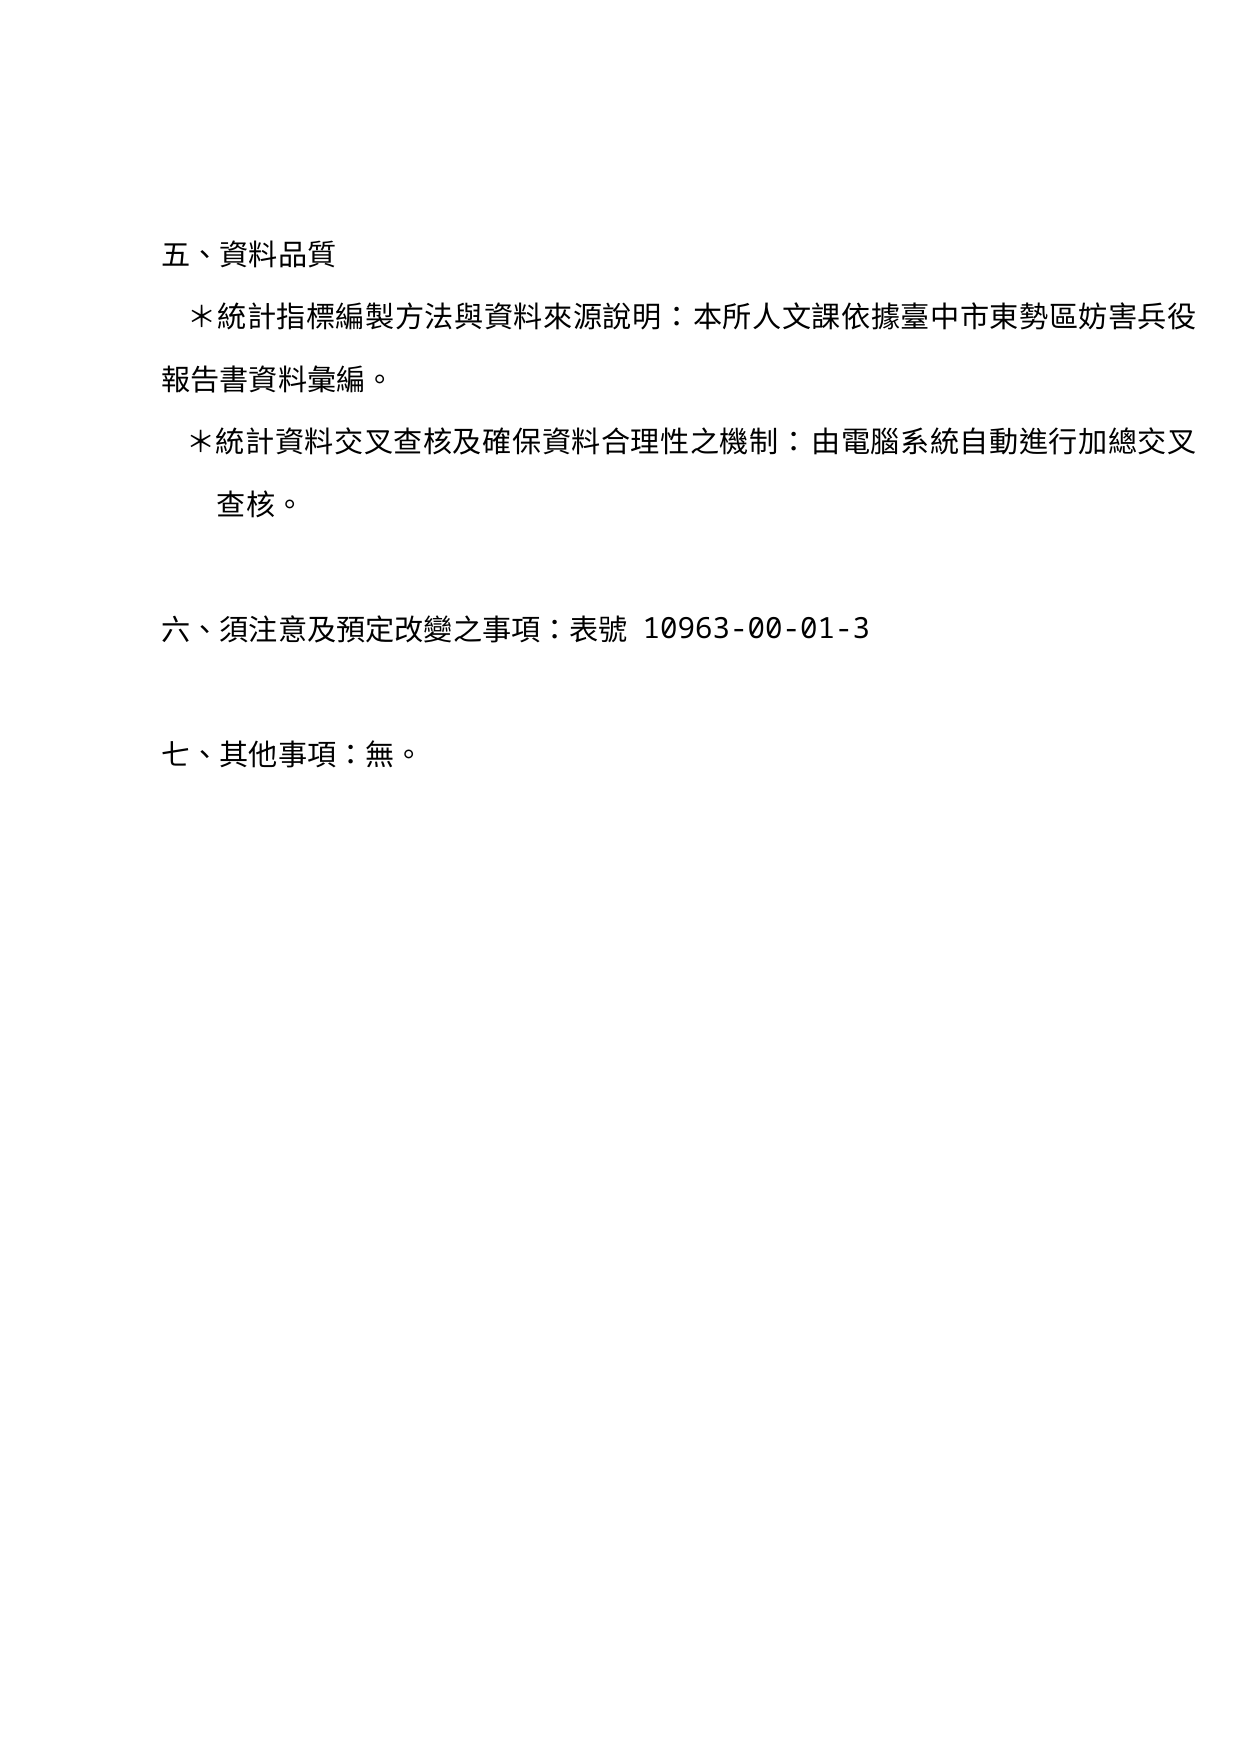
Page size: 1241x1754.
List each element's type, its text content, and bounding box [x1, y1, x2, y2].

table_header 五、資料品質 ＊統計指標編製方法與資料來源說明：本所人文課依據臺中市東勢區妨害兵役報告書資料彙編。 ＊統計資料交叉查核及確保資料合理性之機制：由電腦系統自動進行加總交叉查核。 六、須注意及預定改變之事項：表號 10963-00-01-3 七、其他事項：無。 [150, 148, 1209, 773]
